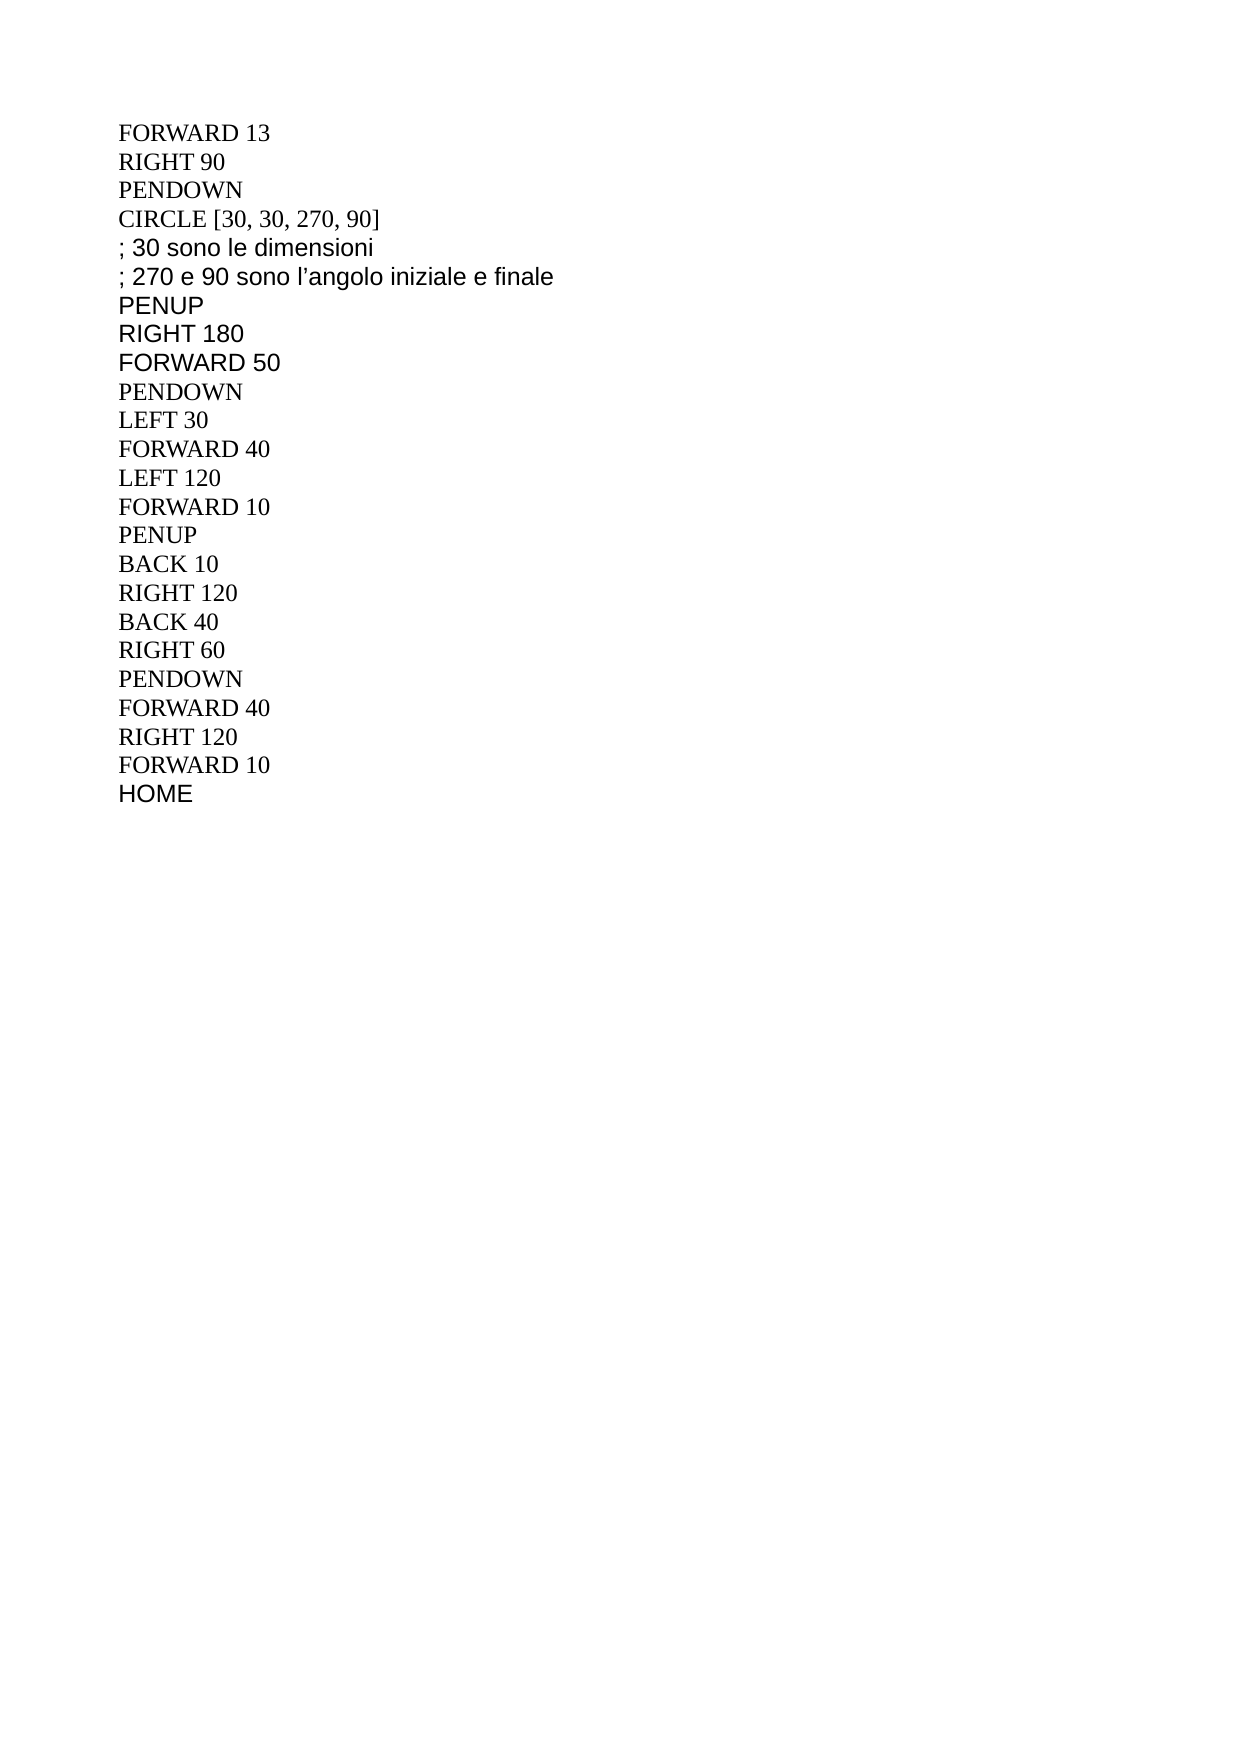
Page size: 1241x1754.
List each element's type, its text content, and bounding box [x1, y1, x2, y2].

text PENDOWN [118, 377, 1122, 406]
text FORWARD 10 [118, 492, 1122, 521]
text RIGHT 90 [118, 147, 1122, 176]
text CIRCLE [30, 30, 270, 90] [118, 204, 1122, 233]
text FORWARD 50 [118, 348, 1122, 377]
text ; 270 e 90 sono l’angolo iniziale e finale [118, 262, 1122, 291]
text LEFT 120 [118, 463, 1122, 492]
text FORWARD 13 [118, 118, 1122, 147]
text ; 30 sono le dimensioni [118, 233, 1122, 262]
text PENUP [118, 291, 1122, 319]
text FORWARD 40 [118, 693, 1122, 722]
text RIGHT 60 [118, 636, 1122, 664]
text BACK 10 [118, 549, 1122, 578]
text LEFT 30 [118, 406, 1122, 434]
text RIGHT 120 [118, 722, 1122, 751]
text PENDOWN [118, 176, 1122, 204]
text BACK 40 [118, 607, 1122, 636]
text FORWARD 10 [118, 751, 1122, 779]
text FORWARD 40 [118, 434, 1122, 463]
text HOME [118, 779, 1122, 808]
text PENUP [118, 521, 1122, 549]
text RIGHT 180 [118, 319, 1122, 348]
text PENDOWN [118, 664, 1122, 693]
text RIGHT 120 [118, 578, 1122, 607]
